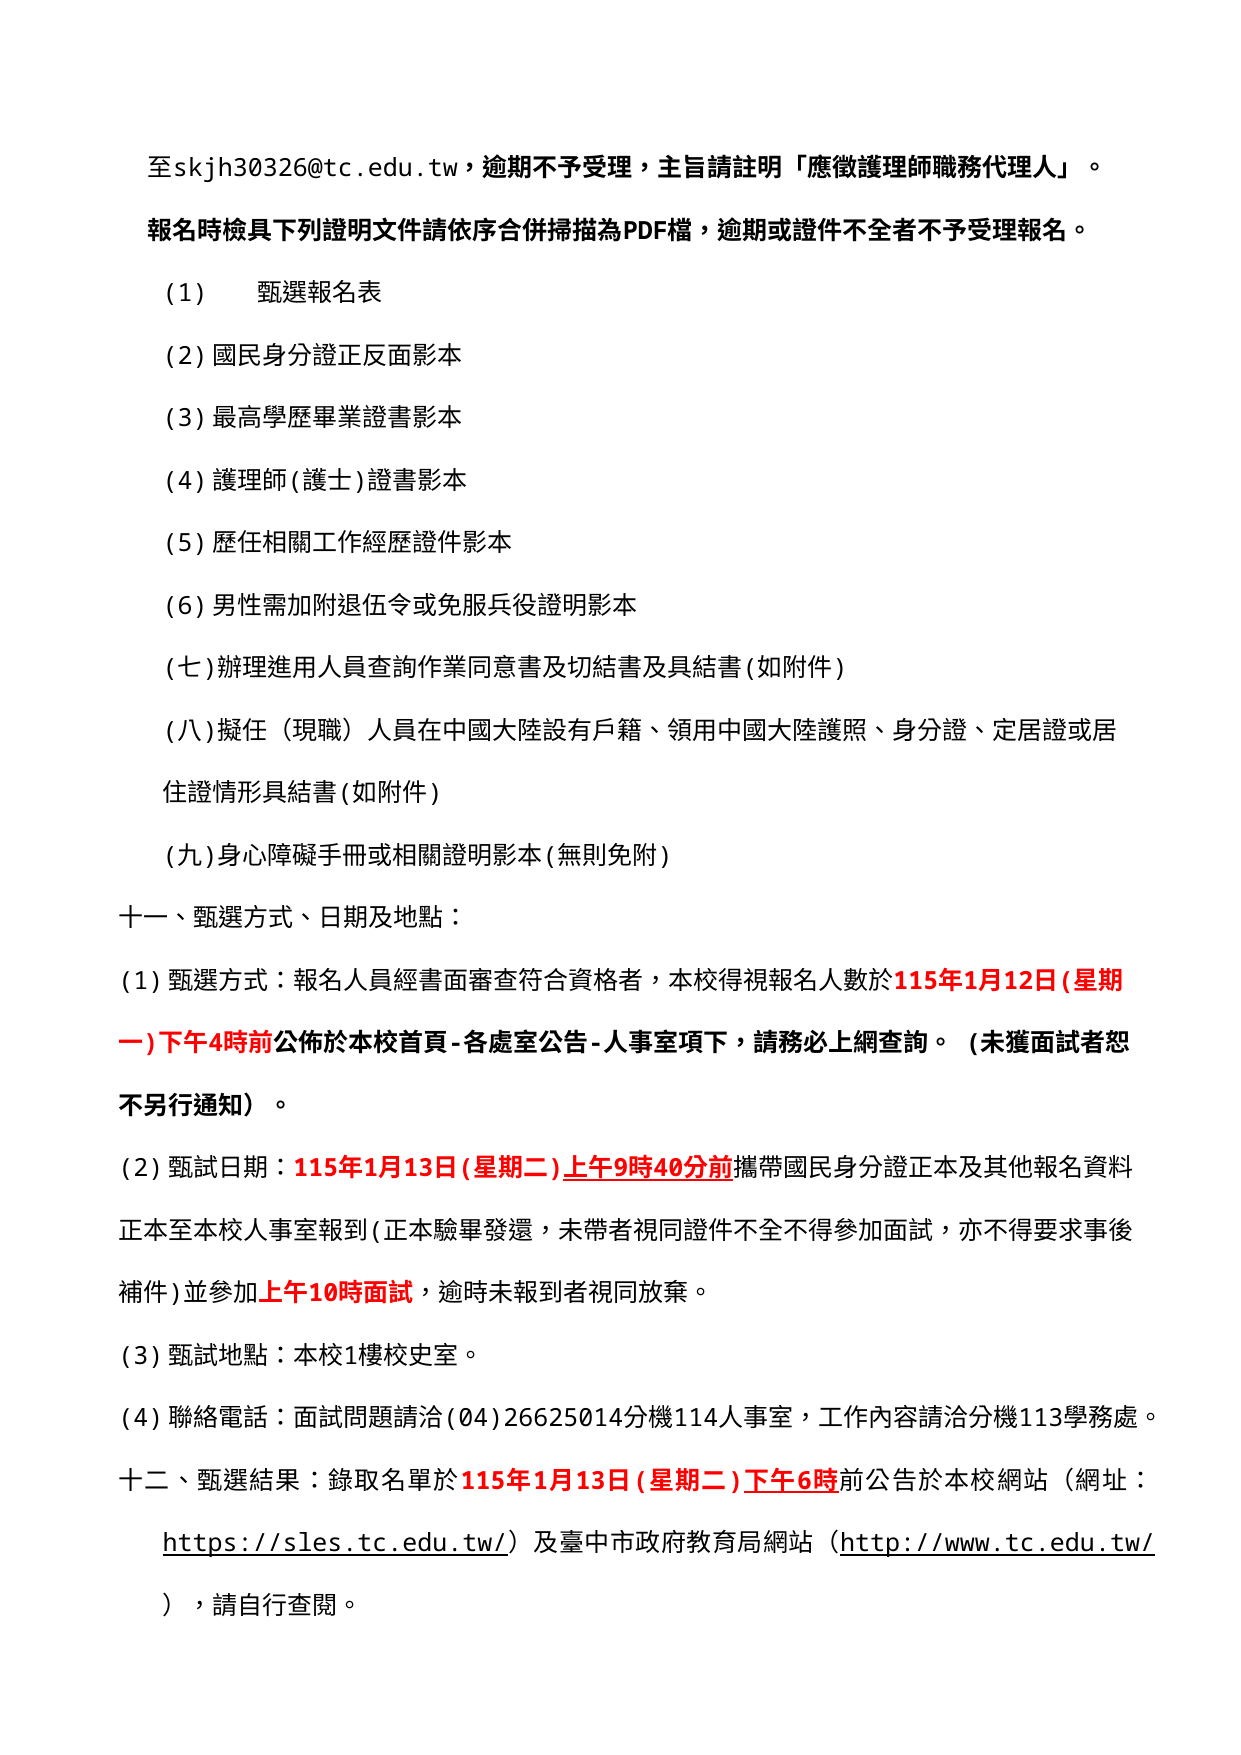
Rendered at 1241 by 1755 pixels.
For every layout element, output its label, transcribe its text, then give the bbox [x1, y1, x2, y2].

list 國民身分證正反面影本 [162, 312, 1122, 374]
list 歷任相關工作經歷證件影本 [162, 499, 1122, 562]
list 甄選方式：報名人員經書面審查符合資格者，本校得視報名人數於115年1月12日(星期一)下午4時前公佈於本校首頁-各處室公告-人事室項下，請務必上網查詢。 (未獲面試者恕不另行通知）。 [118, 937, 1155, 1124]
text 至skjh30326@tc.edu.tw，逾期不予受理，主旨請註明「應徵護理師職務代理人」。 [148, 124, 1122, 187]
text (九)身心障礙手冊或相關證明影本(無則免附) [162, 812, 1122, 874]
list 甄試日期：115年1月13日(星期二)上午9時40分前攜帶國民身分證正本及其他報名資料正本至本校人事室報到(正本驗畢發還，未帶者視同證件不全不得參加面試，亦不得要求事後補件)並參加上午10時面試，逾時未報到者視同放棄。 [118, 1124, 1155, 1312]
text 報名時檢具下列證明文件請依序合併掃描為PDF檔，逾期或證件不全者不予受理報名。 [148, 187, 1122, 249]
list 聯絡電話：面試問題請洽(04)26625014分機114人事室，工作內容請洽分機113學務處。 [118, 1374, 1155, 1437]
list 最高學歷畢業證書影本 [162, 374, 1122, 437]
text 十二、甄選結果：錄取名單於115年1月13日(星期二)下午6時前公告於本校網站（網址： https://sles.tc.edu.tw/）及臺中市政府教育局網站（http://www.tc.edu.tw/），請自行查閱。 [118, 1437, 1155, 1624]
list 男性需加附退伍令或免服兵役證明影本 [162, 562, 1122, 624]
text (八)擬任（現職）人員在中國大陸設有戶籍、領用中國大陸護照、身分證、定居證或居住證情形具結書(如附件) [162, 687, 1122, 812]
text 十一、甄選方式、日期及地點： [118, 874, 1122, 937]
list 甄選報名表 [162, 249, 1122, 312]
list 甄試地點：本校1樓校史室。 [118, 1312, 1155, 1374]
text (七)辦理進用人員查詢作業同意書及切結書及具結書(如附件) [162, 624, 1122, 687]
list 護理師(護士)證書影本 [162, 437, 1122, 499]
